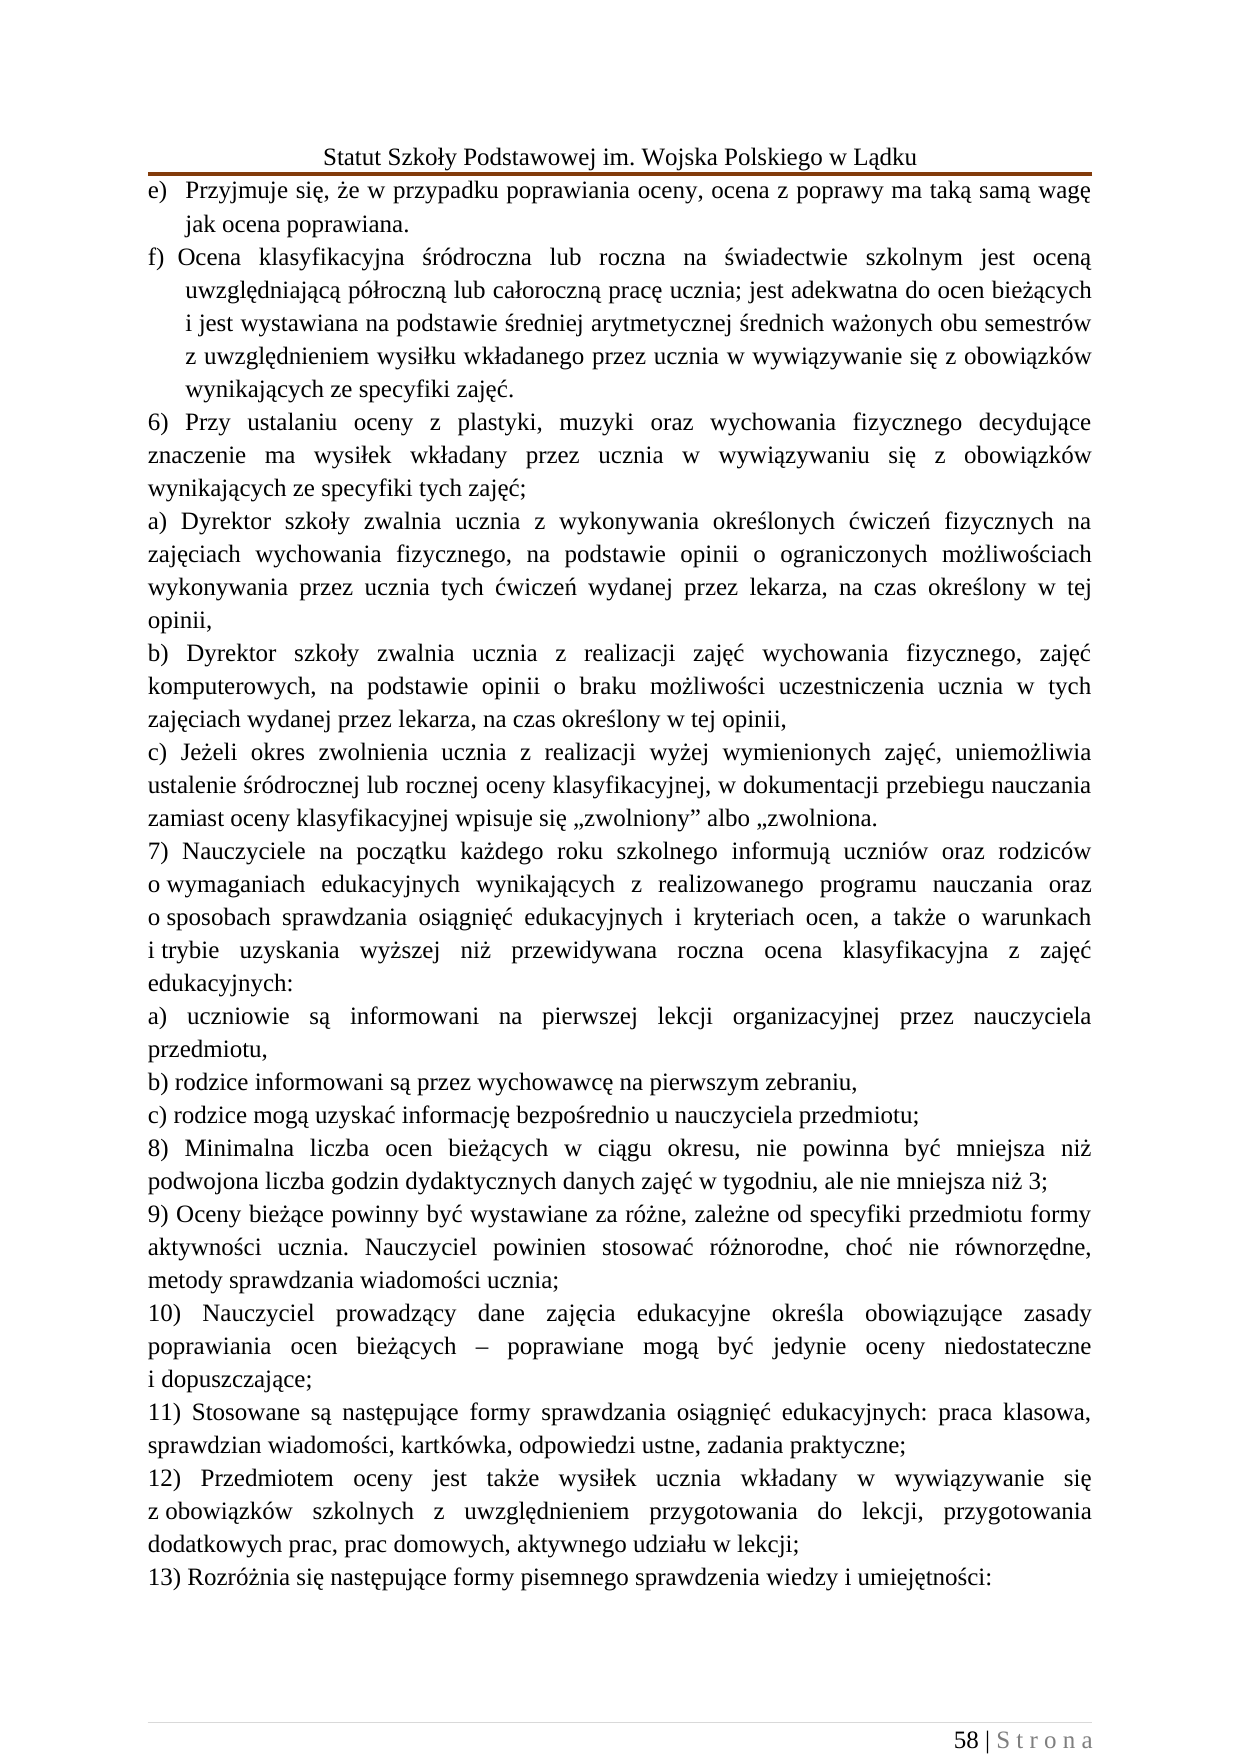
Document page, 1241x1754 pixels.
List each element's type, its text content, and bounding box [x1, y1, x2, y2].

text 12) Przedmiotem oceny jest także wysiłek ucznia wkładany w wywiązywanie się z obowiązków szkolnych z uwzględnieniem przygotowania do lekcji, przygotowania dodatkowych prac, prac domowych, aktywnego udziału w lekcji; [148, 1463, 1092, 1558]
text 6) Przy ustalaniu oceny z plastyki, muzyki oraz wychowania fizycznego decydujące znaczenie ma wysiłek wkładany przez ucznia w wywiązywaniu się z obowiązków wynikających ze specyfiki tych zajęć; [148, 407, 1092, 502]
list Ocena klasyfikacyjna śródroczna lub roczna na świadectwie szkolnym jest oceną uwzględniającą półroczną lub całoroczną pracę ucznia; jest adekwatna do ocen bieżących i jest wystawiana na podstawie średniej arytmetycznej średnich ważonych obu semestrów z uwzględnieniem wysiłku wkładanego przez ucznia w wywiązywanie się z obowiązków wynikających ze specyfiki zajęć. [148, 242, 1092, 402]
text a) Dyrektor szkoły zwalnia ucznia z wykonywania określonych ćwiczeń fizycznych na zajęciach wychowania fizycznego, na podstawie opinii o ograniczonych możliwościach wykonywania przez ucznia tych ćwiczeń wydanej przez lekarza, na czas określony w tej opinii, [148, 506, 1092, 634]
text 7) Nauczyciele na początku każdego roku szkolnego informują uczniów oraz rodziców o wymaganiach edukacyjnych wynikających z realizowanego programu nauczania oraz o sposobach sprawdzania osiągnięć edukacyjnych i kryteriach ocen, a także o warunkach i trybie uzyskania wyższej niż przewidywana roczna ocena klasyfikacyjna z zajęć edukacyjnych: [148, 836, 1092, 997]
text c) rodzice mogą uzyskać informację bezpośrednio u nauczyciela przedmiotu; [148, 1100, 1092, 1129]
text 8) Minimalna liczba ocen bieżących w ciągu okresu, nie powinna być mniejsza niż podwojona liczba godzin dydaktycznych danych zajęć w tygodniu, ale nie mniejsza niż 3; [148, 1133, 1092, 1195]
text 11) Stosowane są następujące formy sprawdzania osiągnięć edukacyjnych: praca klasowa, sprawdzian wiadomości, kartkówka, odpowiedzi ustne, zadania praktyczne; [148, 1397, 1092, 1459]
text b) rodzice informowani są przez wychowawcę na pierwszym zebraniu, [148, 1067, 1092, 1096]
text 13) Rozróżnia się następujące formy pisemnego sprawdzenia wiedzy i umiejętności: [148, 1562, 1092, 1591]
text c) Jeżeli okres zwolnienia ucznia z realizacji wyżej wymienionych zajęć, uniemożliwia ustalenie śródrocznej lub rocznej oceny klasyfikacyjnej, w dokumentacji przebiegu nauczania zamiast oceny klasyfikacyjnej wpisuje się „zwolniony” albo „zwolniona. [148, 737, 1092, 832]
text 10) Nauczyciel prowadzący dane zajęcia edukacyjne określa obowiązujące zasady poprawiania ocen bieżących – poprawiane mogą być jedynie oceny niedostateczne i dopuszczające; [148, 1298, 1092, 1393]
text a) uczniowie są informowani na pierwszej lekcji organizacyjnej przez nauczyciela przedmiotu, [148, 1001, 1092, 1063]
text 9) Oceny bieżące powinny być wystawiane za różne, zależne od specyfiki przedmiotu formy aktywności ucznia. Nauczyciel powinien stosować różnorodne, choć nie równorzędne, metody sprawdzania wiadomości ucznia; [148, 1199, 1092, 1294]
list Przyjmuje się, że w przypadku poprawiania oceny, ocena z poprawy ma taką samą wagę jak ocena poprawiana. [148, 176, 1092, 237]
text b) Dyrektor szkoły zwalnia ucznia z realizacji zajęć wychowania fizycznego, zajęć komputerowych, na podstawie opinii o braku możliwości uczestniczenia ucznia w tych zajęciach wydanej przez lekarza, na czas określony w tej opinii, [148, 638, 1092, 733]
